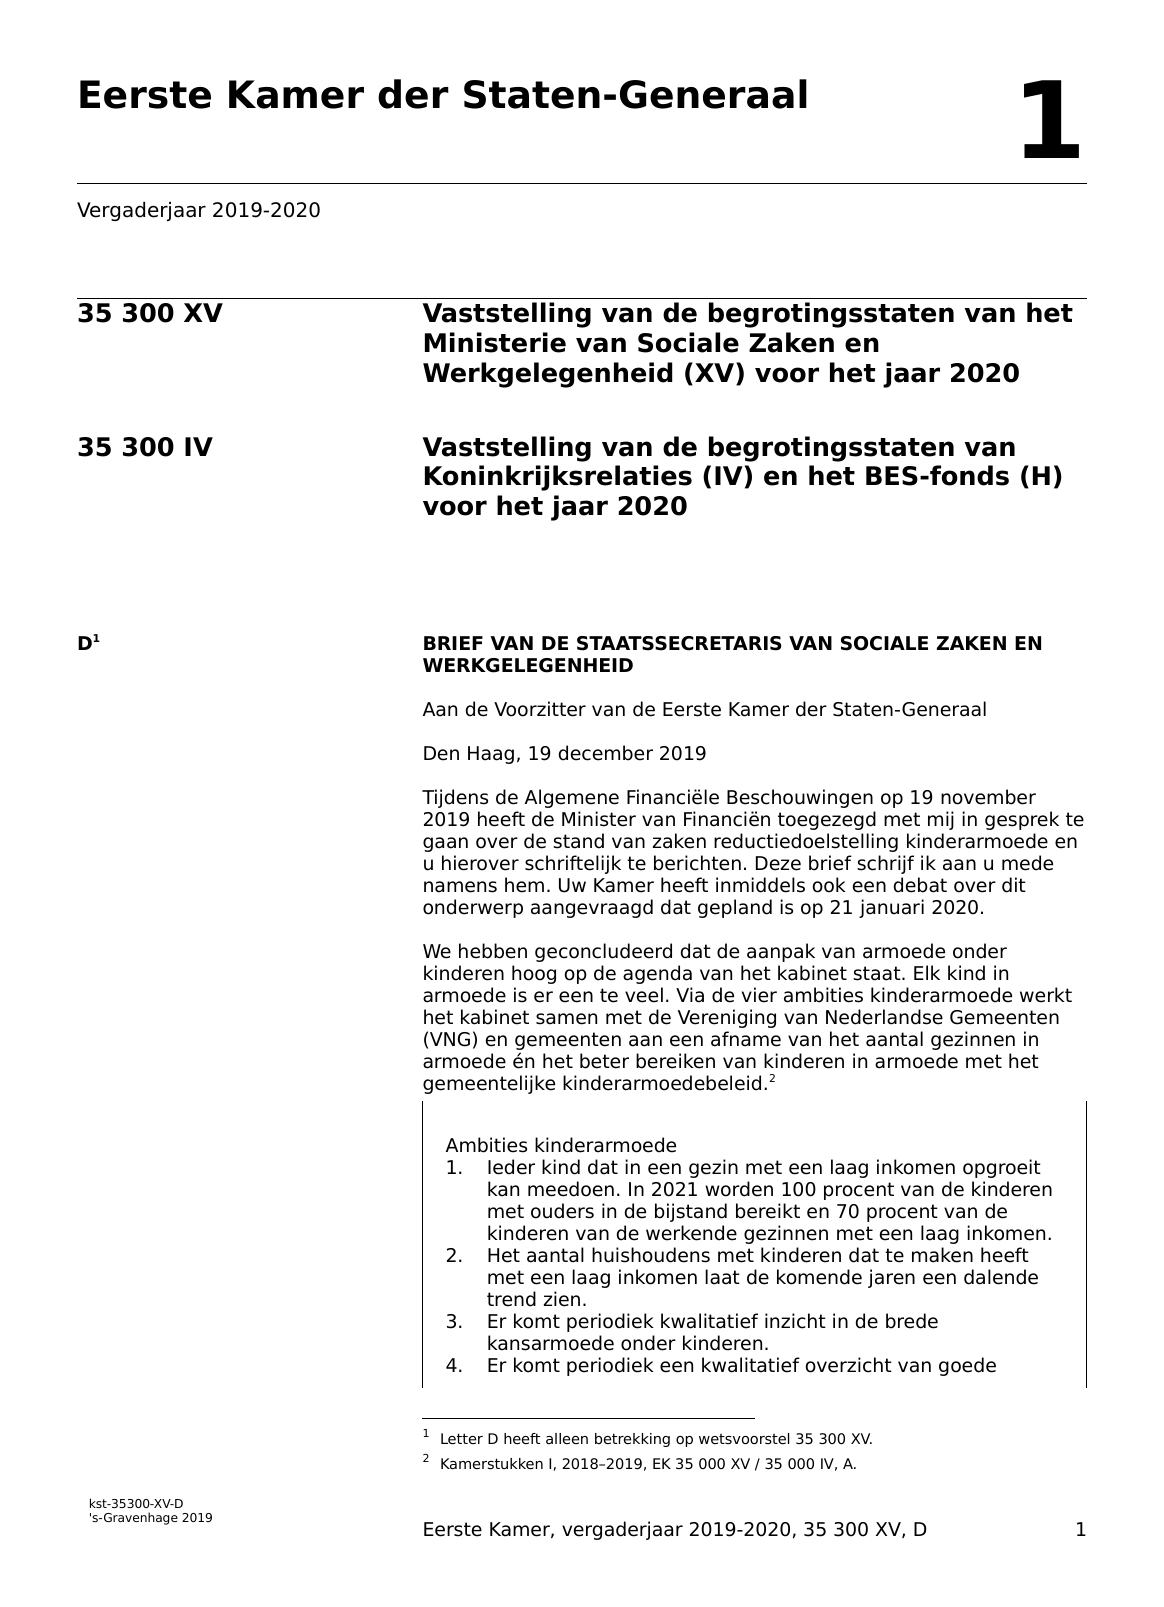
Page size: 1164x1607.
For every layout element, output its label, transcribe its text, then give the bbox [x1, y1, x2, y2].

text kst-35300-XV-D [88, 1497, 323, 1511]
table_header Ambities kinderarmoede 1. Ieder kind dat in een gezin met een laag inkomen opgroeit kan meedoen. In 2021 worden 100 procent van de kinderen met ouders in de bijstand bereikt en 70 procent van de kinderen van de werkende gezinnen met een laag inkomen. 2. Het aantal huishoudens met kinderen dat te maken heeft met een laag inkomen laat de komende jaren een dalende trend zien. 3. Er komt periodiek kwalitatief inzicht in de brede kansarmoede onder kinderen. 4. Er komt periodiek een kwalitatief overzicht van goede [423, 1101, 1086, 1388]
text Tijdens de Algemene Financiële Beschouwingen op 19 november 2019 heeft de Minister van Financiën toegezegd met mij in gesprek te gaan over de stand van zaken reductiedoelstelling kinderarmoede en u hierover schriftelijk te berichten. Deze brief schrijf ik aan u mede namens hem. Uw Kamer heeft inmiddels ook een debat over dit onderwerp aangevraagd dat gepland is op 21 januari 2020. [422, 787, 1087, 919]
text Den Haag, 19 december 2019 [422, 743, 1087, 765]
table_header Eerste Kamer der Staten-Generaal [77, 59, 886, 183]
text We hebben geconcludeerd dat de aanpak van armoede onder kinderen hoog op de agenda van het kabinet staat. Elk kind in armoede is er een te veel. Via de vier ambities kinderarmoede werkt het kabinet samen met de Vereniging van Nederlandse Gemeenten (VNG) en gemeenten aan een afname van het aantal gezinnen in armoede én het beter bereiken van kinderen in armoede met het gemeentelijke kinderarmoedebeleid. [422, 941, 1087, 1095]
text Aan de Voorzitter van de Eerste Kamer der Staten-Generaal [422, 699, 1087, 721]
table_cell Vergaderjaar 2019-2020 [77, 184, 1087, 298]
table_header 1 [886, 59, 1087, 183]
subtitle 35 300 IV Vaststelling van de begrotingsstaten van Koninkrijksrelaties (IV) en het BES-fonds (H) voor het jaar 2020 [77, 432, 1087, 521]
text Letter D heeft alleen betrekking op wetsvoorstel 35 300 XV. [422, 1427, 1087, 1449]
subtitle D BRIEF VAN DE STAATSSECRETARIS VAN SOCIALE ZAKEN EN WERKGELEGENHEID [77, 632, 1087, 676]
text 's-Gravenhage 2019 [88, 1511, 323, 1525]
subtitle 35 300 XV Vaststelling van de begrotingsstaten van het Ministerie van Sociale Zaken en Werkgelegenheid (XV) voor het jaar 2020 [77, 299, 1087, 388]
text Kamerstukken I, 2018–2019, EK 35 000 XV / 35 000 IV, A. [422, 1452, 1087, 1474]
